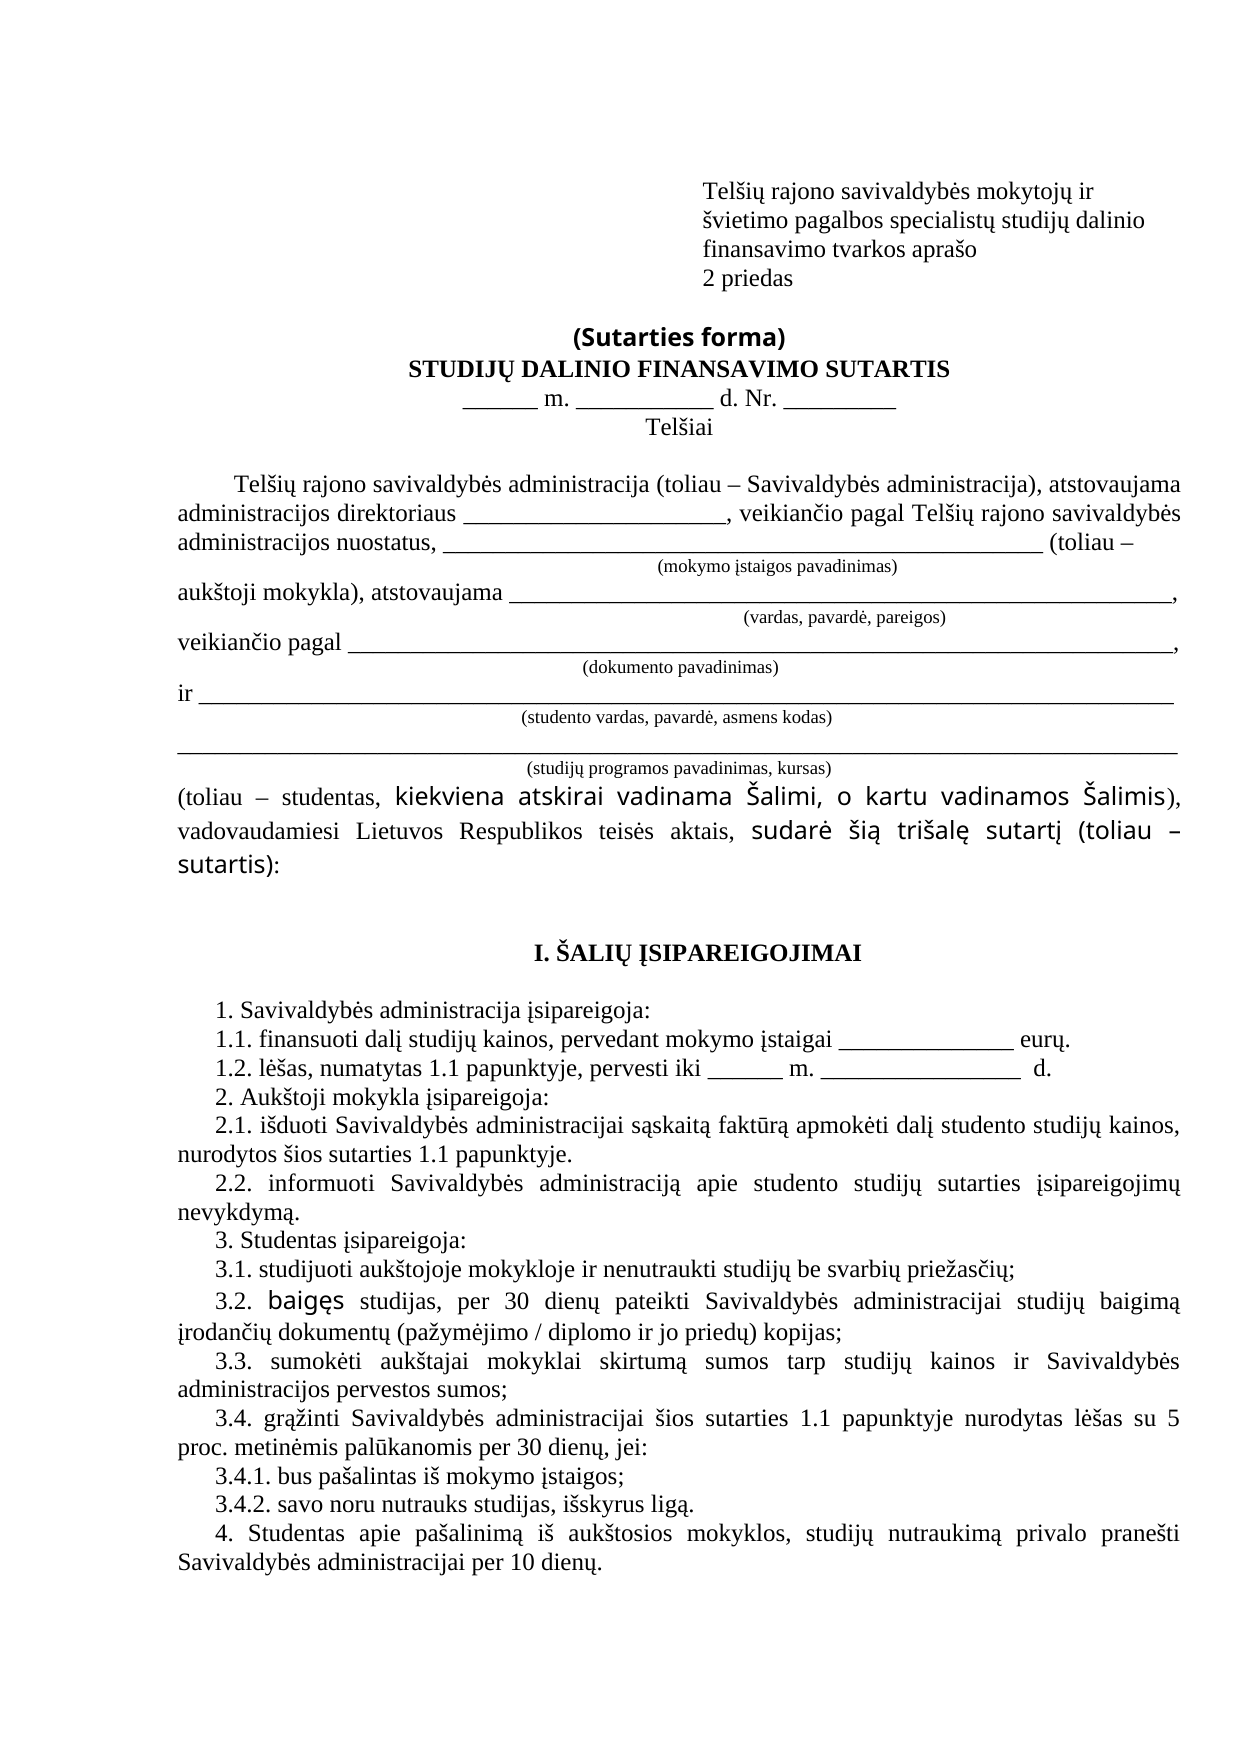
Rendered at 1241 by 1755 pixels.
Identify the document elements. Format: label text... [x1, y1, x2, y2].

text STUDIJŲ DALINIO FINANSAVIMO SUTARTIS [177, 354, 1181, 383]
text aukštoji mokykla), atstovaujama _____________________________________________________, [177, 577, 1181, 606]
text 3. Studentas įsipareigoja: [177, 1225, 1181, 1254]
text 3.4.1. bus pašalintas iš mokymo įstaigos; [177, 1461, 1181, 1489]
text 3.3. sumokėti aukštajai mokyklai skirtumą sumos tarp studijų kainos ir Savivaldybės administracijos pervestos sumos; [177, 1346, 1181, 1403]
text 3.1. studijuoti aukštojoje mokykloje ir nenutraukti studijų be svarbių priežasčių; [177, 1254, 1181, 1283]
text Telšių rajono savivaldybės administracija (toliau – Savivaldybės administracija), atstovaujama administracijos direktoriaus _____________________, veikiančio pagal Telšių rajono savivaldybės administracijos nuostatus, ________________________________________________ (toliau – [177, 469, 1181, 555]
text 1.1. finansuoti dalį studijų kainos, pervedant mokymo įstaigai ______________ eurų. [177, 1024, 1181, 1053]
text ________________________________________________________________________________ [177, 728, 1181, 757]
text (vardas, pavardė, pareigos) [177, 606, 1181, 627]
text (studijų programos pavadinimas, kursas) [177, 757, 1181, 778]
text (mokymo įstaigos pavadinimas) [177, 555, 1181, 577]
text (studento vardas, pavardė, asmens kodas) [177, 706, 1181, 728]
text 3.4. grąžinti Savivaldybės administracijai šios sutarties 1.1 papunktyje nurodytas lėšas su 5 proc. metinėmis palūkanomis per 30 dienų, jei: [177, 1403, 1181, 1461]
text (dokumento pavadinimas) [180, 656, 1181, 678]
text 2.1. išduoti Savivaldybės administracijai sąskaitą faktūrą apmokėti dalį studento studijų kainos, nurodytos šios sutarties 1.1 papunktyje. [177, 1110, 1181, 1168]
text 1. Savivaldybės administracija įsipareigoja: [177, 995, 1181, 1024]
text veikiančio pagal __________________________________________________________________, [177, 627, 1181, 656]
text (Sutarties forma) [177, 320, 1181, 354]
text I. ŠALIŲ ĮSIPAREIGOJIMAI [215, 938, 1181, 967]
text 4. Studentas apie pašalinimą iš aukštosios mokyklos, studijų nutraukimą privalo pranešti Savivaldybės administracijai per 10 dienų. [177, 1518, 1181, 1576]
text ir ______________________________________________________________________________ [177, 678, 1181, 706]
text 3.4.2. savo noru nutrauks studijas, išskyrus ligą. [177, 1489, 1181, 1518]
text Telšių rajono savivaldybės mokytojų ir švietimo pagalbos specialistų studijų dalinio finansavimo tvarkos aprašo [702, 176, 1181, 263]
text 3.2. baigęs studijas, per 30 dienų pateikti Savivaldybės administracijai studijų baigimą įrodančių dokumentų (pažymėjimo / diplomo ir jo priedų) kopijas; [177, 1283, 1181, 1346]
text 1.2. lėšas, numatytas 1.1 papunktyje, pervesti iki ______ m. ________________ d. [177, 1053, 1181, 1082]
text 2.2. informuoti Savivaldybės administraciją apie studento studijų sutarties įsipareigojimų nevykdymą. [177, 1168, 1181, 1225]
text 2 priedas [702, 263, 1181, 291]
text (toliau – studentas, kiekviena atskirai vadinama Šalimi, o kartu vadinamos Šalimis), vadovaudamiesi Lietuvos Respublikos teisės aktais, sudarė šią trišalę sutartį (toliau – sutartis): [177, 778, 1181, 880]
text ______ m. ___________ d. Nr. _________ Telšiai [177, 383, 1181, 440]
text 2. Aukštoji mokykla įsipareigoja: [177, 1082, 1181, 1110]
